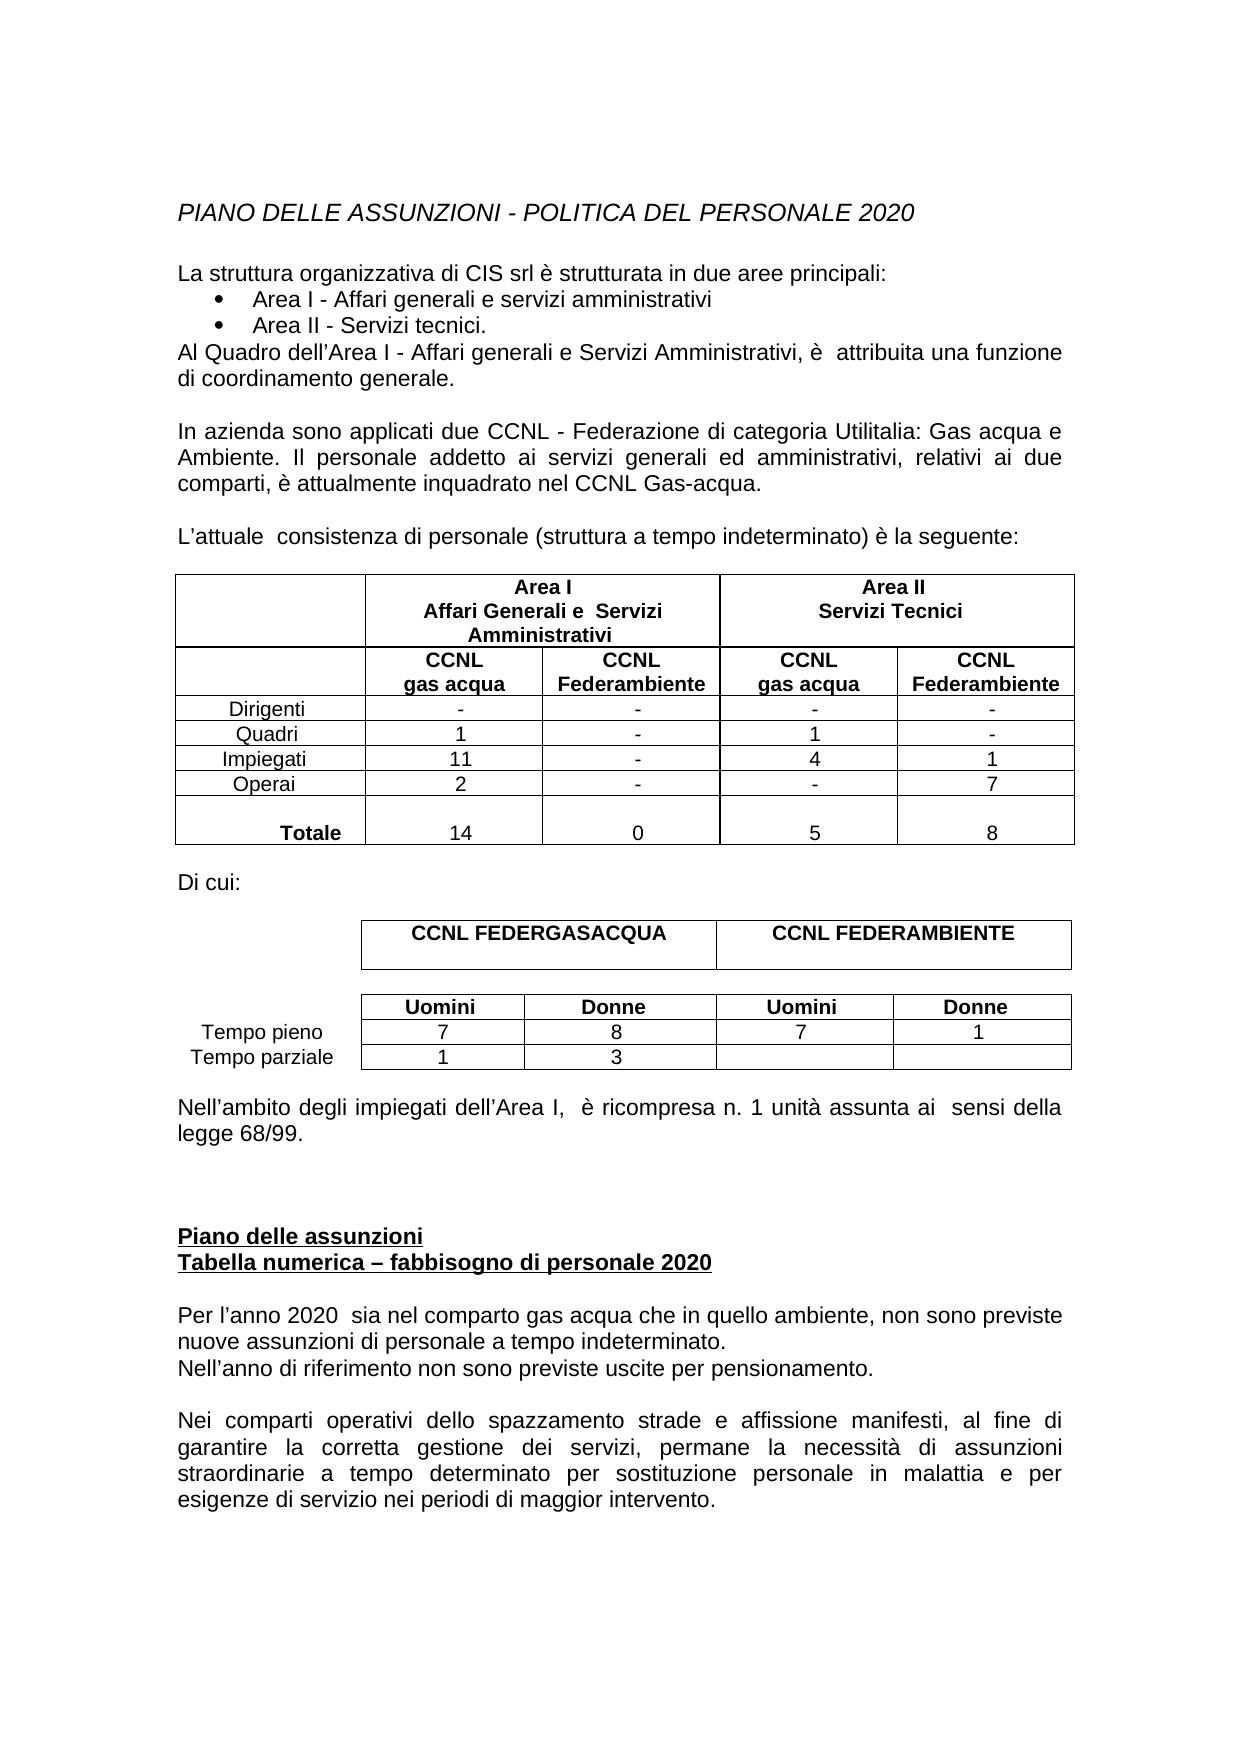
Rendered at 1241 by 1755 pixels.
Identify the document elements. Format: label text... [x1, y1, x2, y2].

table_cell 7 [898, 771, 1074, 795]
table_cell Operai [176, 771, 365, 795]
text Di cui: [177, 869, 974, 896]
table_cell 3 [525, 1045, 716, 1068]
table_header Donne [894, 995, 1071, 1018]
table_cell 2 [366, 771, 542, 795]
table_cell Dirigenti [176, 696, 365, 720]
text Piano delle assunzioni [177, 1223, 974, 1249]
table_cell [717, 1045, 893, 1068]
table_cell Impiegati [176, 746, 365, 770]
table_header [170, 920, 361, 968]
table_cell - [721, 696, 897, 720]
table_cell 4 [721, 746, 897, 770]
list Area I - Affari generali e servizi amministrativi [215, 286, 1063, 312]
table_cell 14 [366, 796, 542, 844]
text L’attuale consistenza di personale (struttura a tempo indeterminato) è la seguente: [177, 523, 1063, 549]
list Area II - Servizi tecnici. [215, 312, 1063, 339]
table_cell 1 [898, 746, 1074, 770]
table_header Uomini [362, 995, 524, 1018]
table_cell - [543, 746, 719, 770]
table_cell 8 [898, 796, 1074, 844]
table_cell 7 [362, 1020, 524, 1043]
table_cell 0 [543, 796, 719, 844]
table_cell - [366, 696, 542, 720]
text Per l’anno 2020 sia nel comparto gas acqua che in quello ambiente, non sono previste nuove assunzioni di personale a tempo indeterminato. [177, 1302, 1063, 1355]
text In azienda sono applicati due CCNL - Federazione di categoria Utilitalia: Gas acqua e Ambiente. Il personale addetto ai servizi generali ed amministrativi, relativi ai due comparti, è attualmente inquadrato nel CCNL Gas-acqua. [177, 418, 1063, 497]
table_cell 5 [721, 796, 897, 844]
table_header [176, 575, 365, 646]
text Nell’anno di riferimento non sono previste uscite per pensionamento. [177, 1355, 1063, 1381]
table_cell 8 [525, 1020, 716, 1043]
table_cell - [721, 771, 897, 795]
text La struttura organizzativa di CIS srl è strutturata in due aree principali: [177, 259, 1063, 286]
table_header CCNL FEDERAMBIENTE [717, 921, 1071, 968]
table_cell Totale [176, 796, 365, 844]
table_cell - [543, 721, 719, 745]
table_cell 1 [721, 721, 897, 745]
table_header Area II Servizi Tecnici [721, 575, 1074, 646]
table_header Uomini [717, 995, 893, 1018]
text Al Quadro dell’Area I - Affari generali e Servizi Amministrativi, è attribuita una funzione di coordinamento generale. [177, 339, 1063, 391]
table_header [170, 994, 361, 1018]
table_cell 11 [366, 746, 542, 770]
text Nei comparti operativi dello spazzamento strade e affissione manifesti, al fine di garantire la corretta gestione dei servizi, permane la necessità di assunzioni straordinarie a tempo determinato per sostituzione personale in malattia e per esigenze di servizio nei periodi di maggior intervento. [177, 1407, 1063, 1513]
table_cell - [543, 696, 719, 720]
table_cell 7 [717, 1020, 893, 1043]
table_cell Tempo pieno [170, 1019, 361, 1043]
table_cell CCNL Federambiente [543, 648, 719, 695]
table_cell - [543, 771, 719, 795]
table_cell CCNL Federambiente [898, 648, 1074, 695]
table_header Area I Affari Generali e Servizi Amministrativi [366, 575, 719, 646]
table_cell Quadri [176, 721, 365, 745]
table_cell [894, 1045, 1071, 1068]
table_cell - [898, 721, 1074, 745]
table_cell - [898, 696, 1074, 720]
table_cell Tempo parziale [170, 1044, 361, 1068]
table_cell 1 [366, 721, 542, 745]
table_cell [176, 648, 365, 695]
text PIANO DELLE ASSUNZIONI - POLITICA DEL PERSONALE 2020 [177, 175, 922, 233]
table_cell CCNL gas acqua [366, 648, 542, 695]
table_header CCNL FEDERGASACQUA [362, 921, 716, 968]
text Tabella numerica – fabbisogno di personale 2020 [177, 1249, 974, 1276]
table_cell 1 [894, 1020, 1071, 1043]
table_header Donne [525, 995, 716, 1018]
table_cell 1 [362, 1045, 524, 1068]
text Nell’ambito degli impiegati dell’Area I, è ricompresa n. 1 unità assunta ai sensi della legge 68/99. [177, 1093, 1063, 1146]
table_cell CCNL gas acqua [721, 648, 897, 695]
